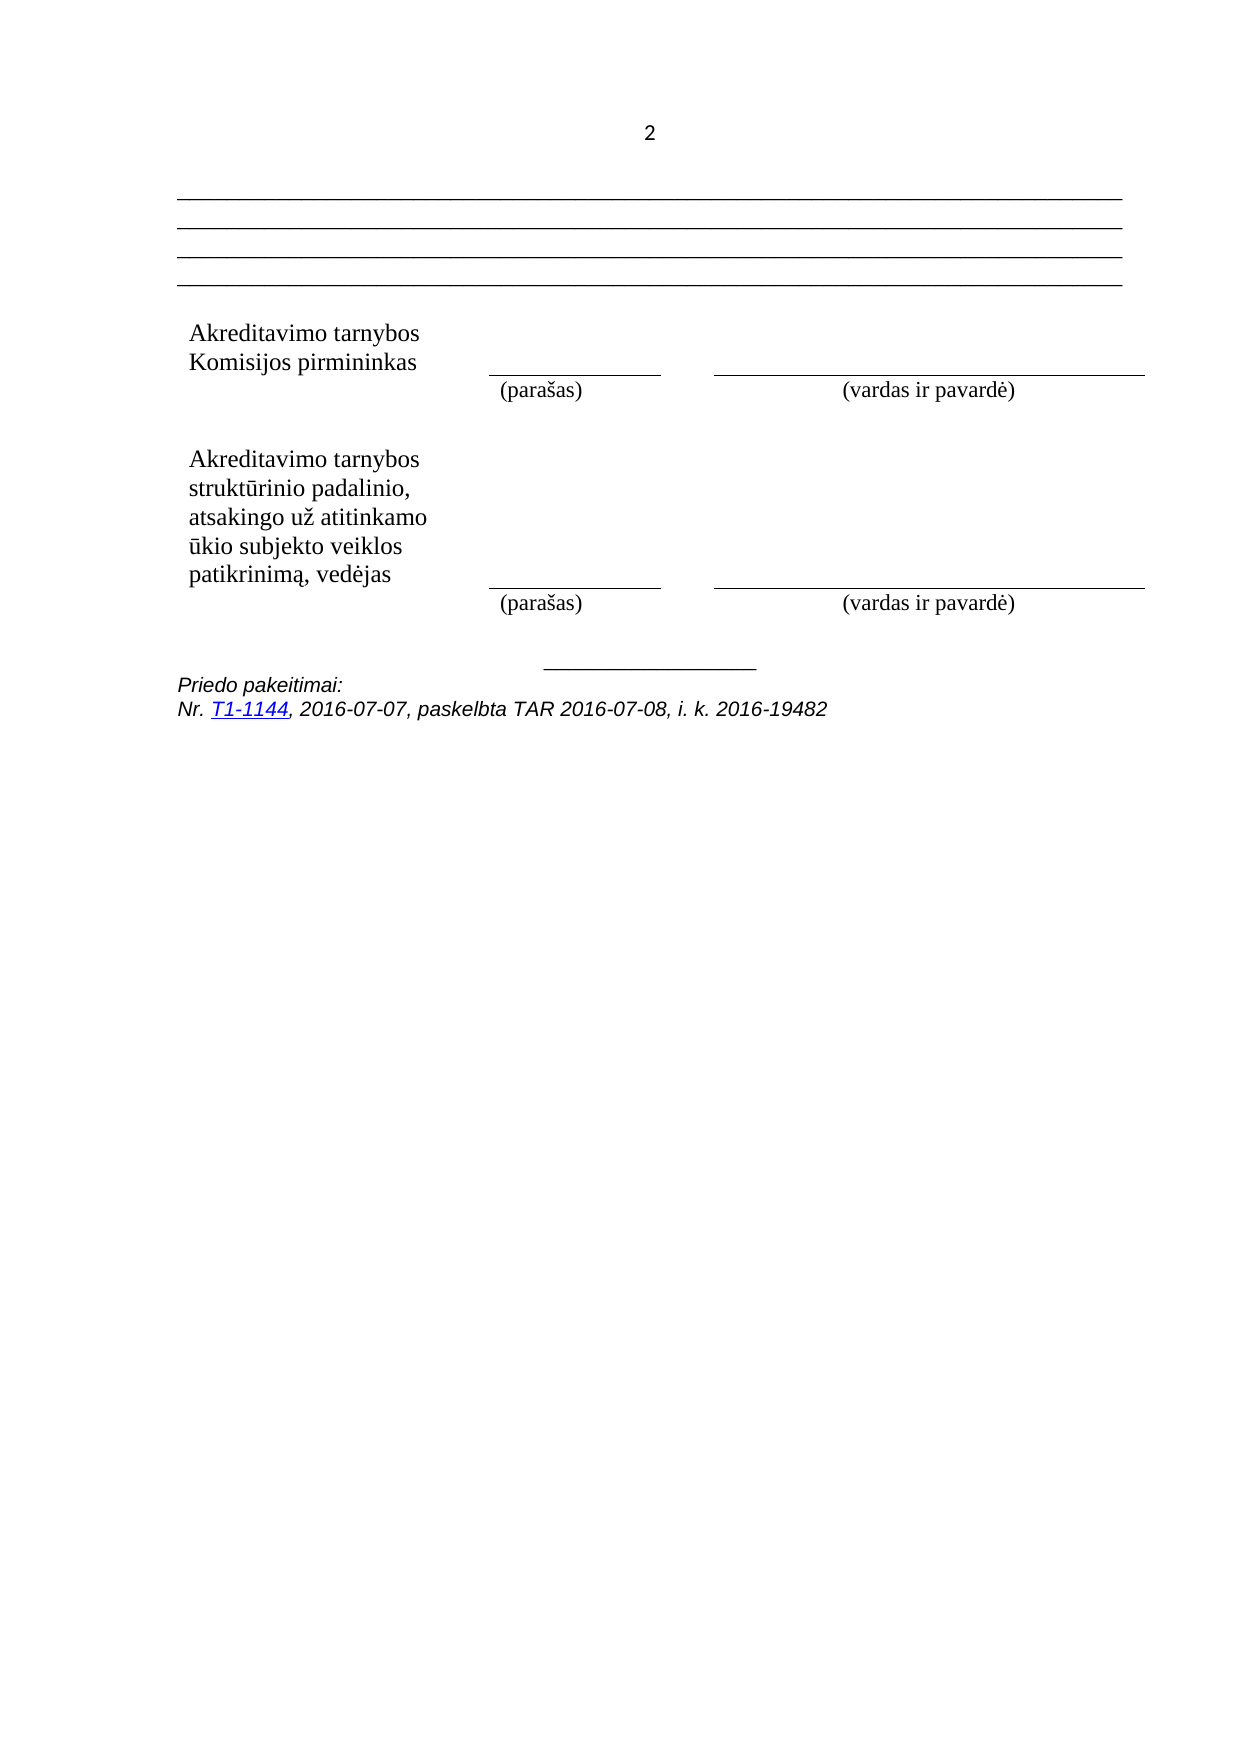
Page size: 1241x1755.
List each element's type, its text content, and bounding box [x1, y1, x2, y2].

text Nr. T1-1144, 2016-07-07, paskelbta TAR 2016-07-08, i. k. 2016-19482 [177, 697, 1122, 721]
table_cell [489, 445, 661, 588]
table_cell (vardas ir pavardė) [714, 376, 1144, 444]
table_cell [661, 445, 713, 588]
table_header [714, 318, 1144, 375]
table_header Akreditavimo tarnybos Komisijos pirmininkas [177, 318, 488, 375]
table_cell (parašas) [489, 589, 661, 616]
table_cell (parašas) [489, 376, 661, 444]
table_header [661, 318, 713, 375]
table_cell Akreditavimo tarnybos struktūrinio padalinio, atsakingo už atitinkamo ūkio subjekto veiklos patikrinimą, vedėjas [177, 445, 488, 588]
text Priedo pakeitimai: [177, 673, 1122, 697]
text _________________ [177, 644, 1122, 673]
table_cell [177, 588, 488, 616]
table_cell [661, 588, 713, 616]
table_cell [714, 445, 1144, 588]
table_header [489, 318, 661, 375]
table_cell [661, 375, 713, 444]
table_cell (vardas ir pavardė) [714, 589, 1144, 616]
table_cell [177, 375, 488, 444]
